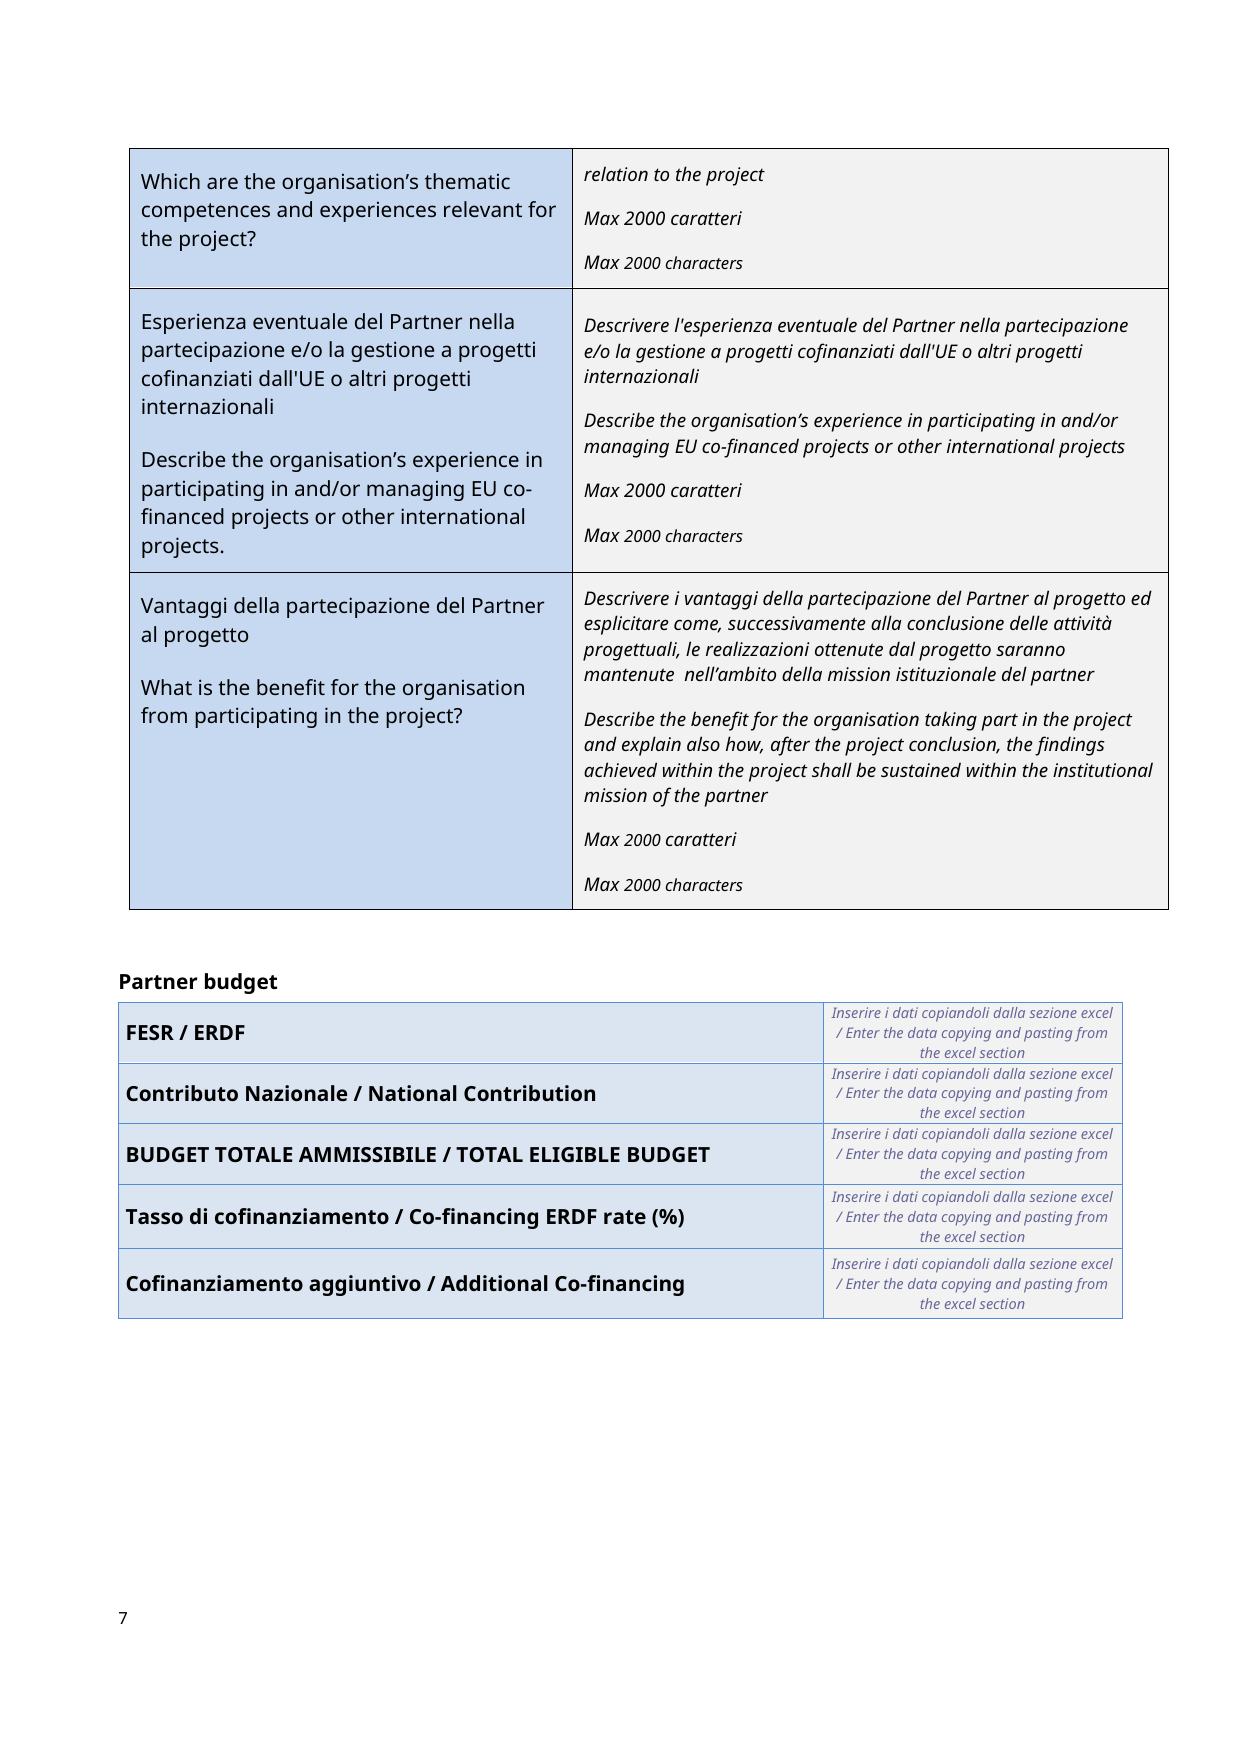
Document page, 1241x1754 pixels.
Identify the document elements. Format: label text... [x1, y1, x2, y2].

table_cell Inserire i dati copiandoli dalla sezione excel / Enter the data copying and pasting from the excel section [824, 1249, 1122, 1318]
table_header FESR / ERDF [119, 1003, 823, 1062]
table_cell Inserire i dati copiandoli dalla sezione excel / Enter the data copying and pasting from the excel section [824, 1185, 1122, 1248]
table_cell Inserire i dati copiandoli dalla sezione excel / Enter the data copying and pasting from the excel section [824, 1064, 1122, 1123]
table_cell Tasso di cofinanziamento / Co-financing ERDF rate (%) [119, 1185, 823, 1248]
table_cell Contributo Nazionale / National Contribution [119, 1064, 823, 1123]
table_cell BUDGET TOTALE AMMISSIBILE / TOTAL ELIGIBLE BUDGET [119, 1124, 823, 1184]
table_cell Cofinanziamento aggiuntivo / Additional Co-financing [119, 1249, 823, 1318]
text Partner budget [118, 967, 1122, 995]
table_cell Inserire i dati copiandoli dalla sezione excel / Enter the data copying and pasting from the excel section [824, 1124, 1122, 1184]
table_cell Descrivere i vantaggi della partecipazione del Partner al progetto ed esplicitare come, successivamente alla conclusione delle attività progettuali, le realizzazioni ottenute dal progetto saranno mantenute nell’ambito della mission istituzionale del partner Describe the benefit for the organisation taking part in the project and explain also how, after the project conclusion, the findings achieved within the project shall be sustained within the institutional mission of the partner Max 2000 caratteri Max 2000 characters [573, 573, 1168, 909]
table_cell Descrivere l'esperienza eventuale del Partner nella partecipazione e/o la gestione a progetti cofinanziati dall'UE o altri progetti internazionali Describe the organisation’s experience in participating in and/or managing EU co-financed projects or other international projects Max 2000 caratteri Max 2000 characters [573, 289, 1168, 572]
table_cell Which are the organisation’s thematic competences and experiences relevant for the project? [130, 149, 572, 287]
table_cell relation to the project Max 2000 caratteri Max 2000 characters [573, 149, 1168, 287]
table_cell Esperienza eventuale del Partner nella partecipazione e/o la gestione a progetti cofinanziati dall'UE o altri progetti internazionali Describe the organisation’s experience in participating in and/or managing EU co-financed projects or other international projects. [130, 289, 572, 572]
table_header Inserire i dati copiandoli dalla sezione excel / Enter the data copying and pasting from the excel section [824, 1003, 1122, 1062]
table_cell Vantaggi della partecipazione del Partner al progetto What is the benefit for the organisation from participating in the project? [130, 573, 572, 909]
